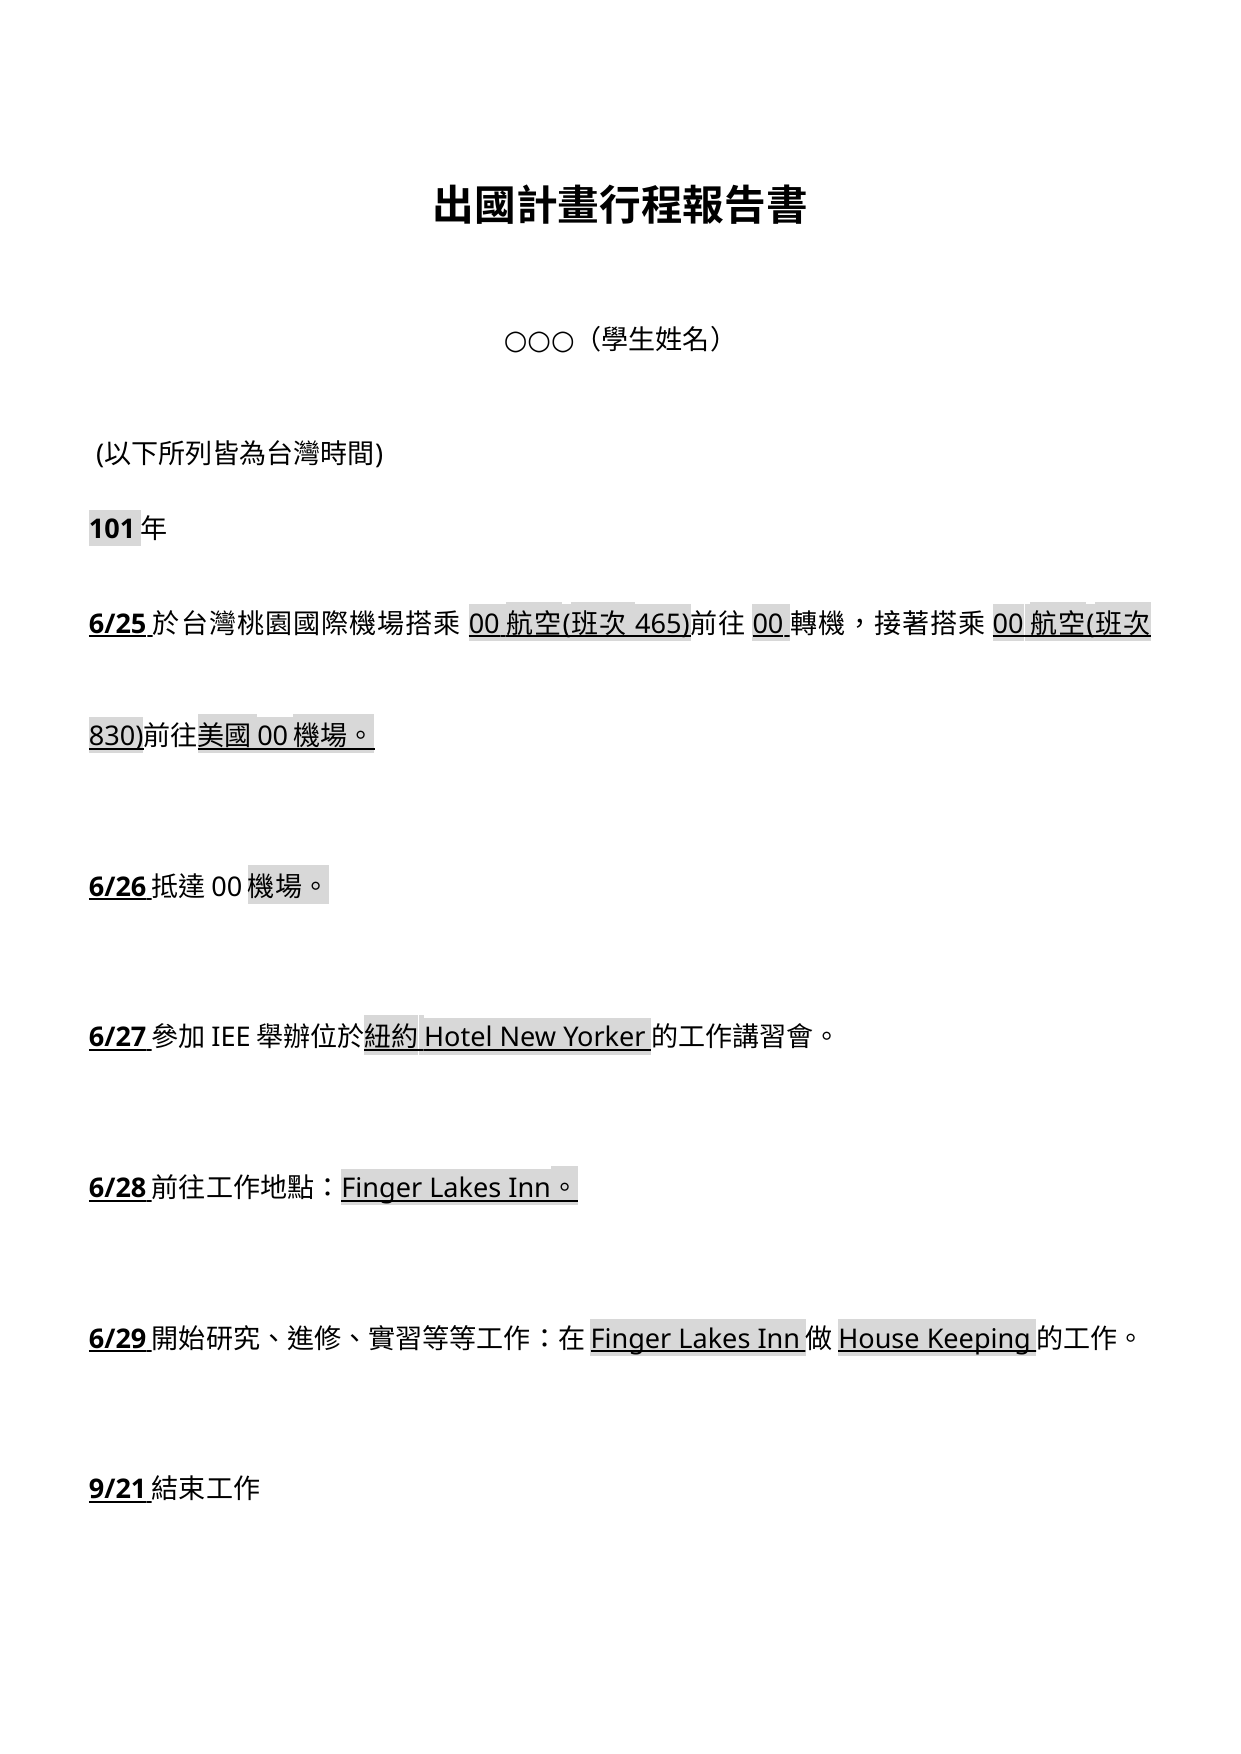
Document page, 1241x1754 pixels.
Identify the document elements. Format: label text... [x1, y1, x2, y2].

text 6/25於台灣桃園國際機場搭乘00航空(班次 465)前往00轉機，接著搭乘00航空(班次830)前往美國00機場。 [89, 584, 1152, 771]
text (以下所列皆為台灣時間) [89, 414, 1152, 489]
text 6/27參加IEE舉辦位於紐約Hotel New Yorker的工作講習會。 [89, 998, 1152, 1073]
text 6/29開始研究、進修、實習等等工作：在Finger Lakes Inn做House Keeping的工作。 [89, 1299, 1152, 1374]
text ○○○（學生姓名） [89, 300, 1152, 375]
text 9/21結束工作 [89, 1449, 1152, 1524]
text 101年 [89, 489, 1152, 564]
text 6/26抵達00機場。 [89, 847, 1152, 922]
text 出國計畫行程報告書 [89, 164, 1152, 239]
text 6/28前往工作地點：Finger Lakes Inn。 [89, 1148, 1152, 1223]
